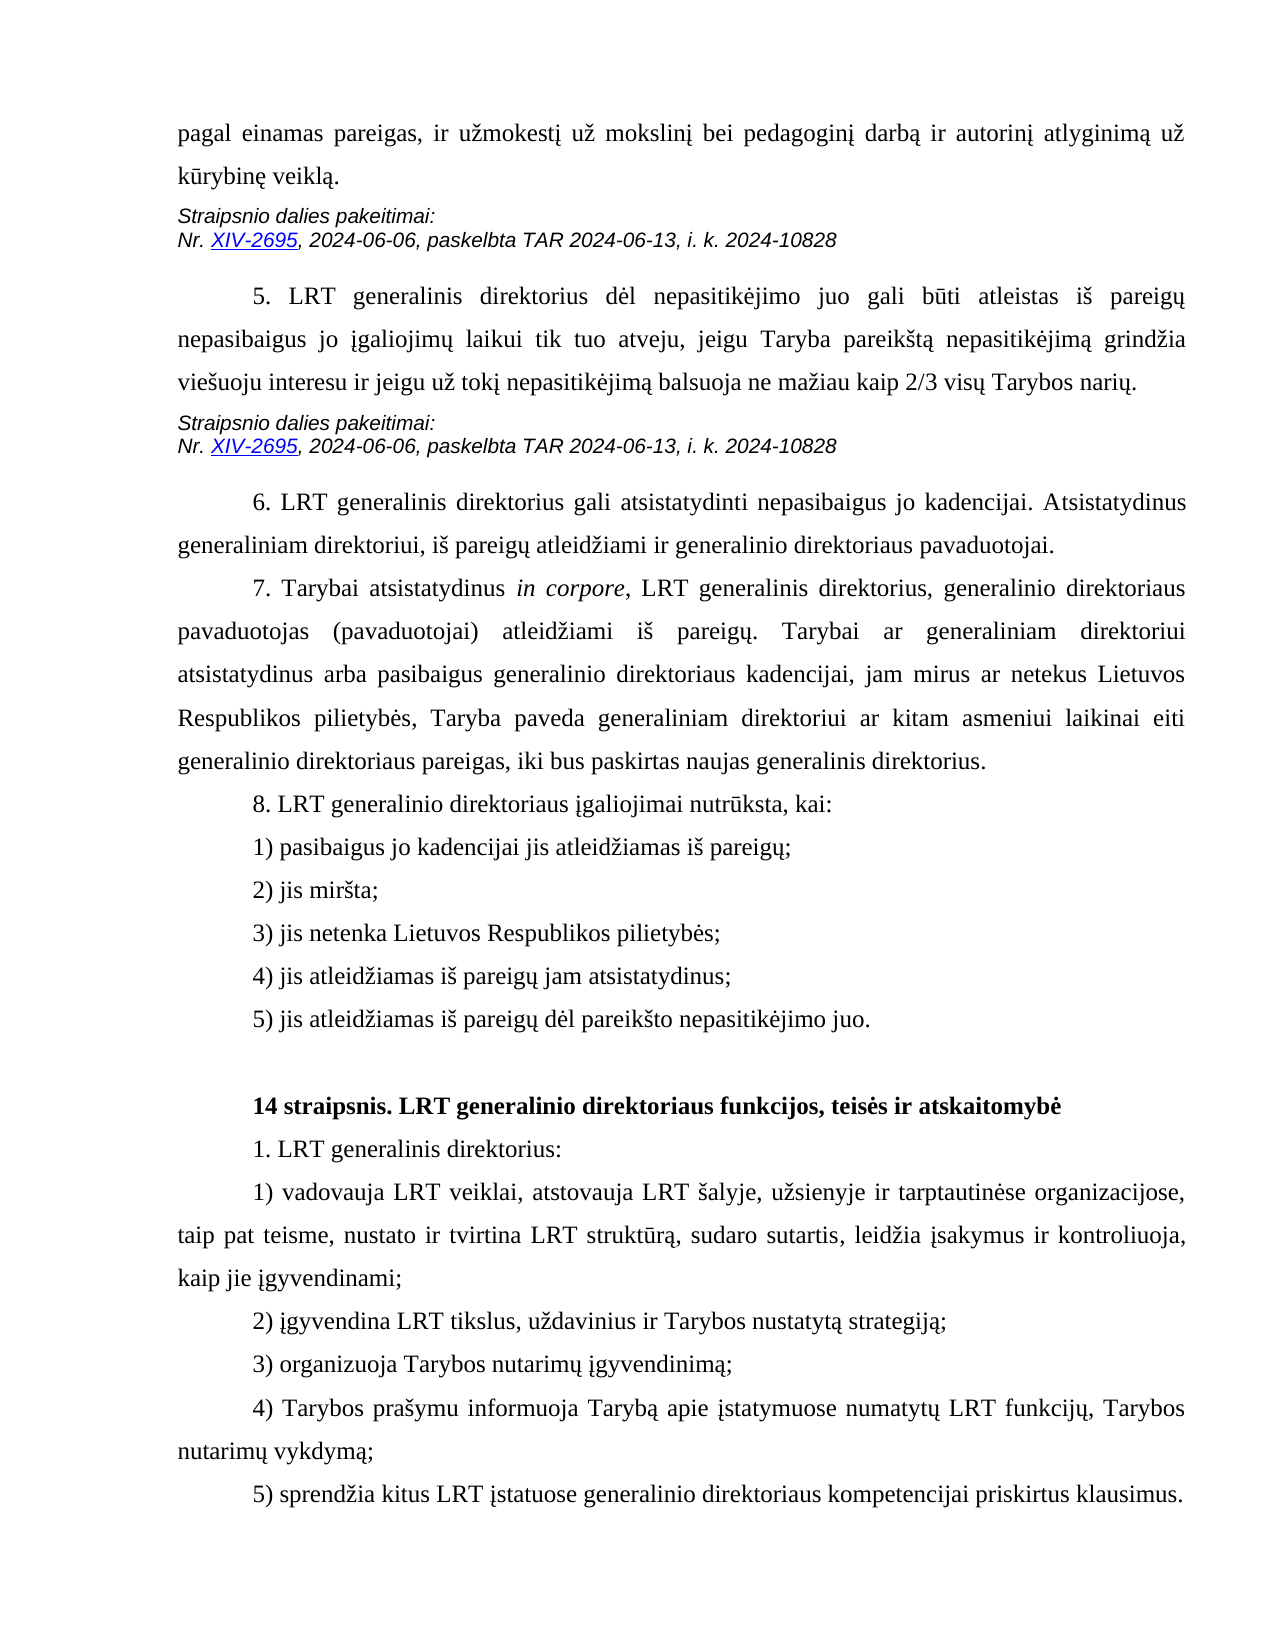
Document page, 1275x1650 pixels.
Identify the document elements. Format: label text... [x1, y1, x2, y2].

text 1) pasibaigus jo kadencijai jis atleidžiamas iš pareigų; [177, 832, 1186, 861]
text Nr. XIV-2695, 2024-06-06, paskelbta TAR 2024-06-13, i. k. 2024-10828 [177, 228, 1186, 252]
text 1) vadovauja LRT veiklai, atstovauja LRT šalyje, užsienyje ir tarptautinėse organizacijose, taip pat teisme, nustato ir tvirtina LRT struktūrą, sudaro sutartis, leidžia įsakymus ir kontroliuoja, kaip jie įgyvendinami; [177, 1177, 1186, 1292]
text 4) Tarybos prašymu informuoja Tarybą apie įstatymuose numatytų LRT funkcijų, Tarybos nutarimų vykdymą; [177, 1393, 1186, 1464]
text 14 straipsnis. LRT generalinio direktoriaus funkcijos, teisės ir atskaitomybė [177, 1091, 1186, 1119]
text 3) organizuoja Tarybos nutarimų įgyvendinimą; [177, 1349, 1186, 1378]
text pagal einamas pareigas, ir užmokestį už mokslinį bei pedagoginį darbą ir autorinį atlyginimą už kūrybinę veiklą. [177, 118, 1186, 190]
text Straipsnio dalies pakeitimai: [177, 410, 1186, 434]
text 8. LRT generalinio direktoriaus įgaliojimai nutrūksta, kai: [177, 789, 1186, 818]
text Nr. XIV-2695, 2024-06-06, paskelbta TAR 2024-06-13, i. k. 2024-10828 [177, 434, 1186, 458]
text Straipsnio dalies pakeitimai: [177, 204, 1186, 228]
text 5) jis atleidžiamas iš pareigų dėl pareikšto nepasitikėjimo juo. [177, 1004, 1186, 1033]
text 5. LRT generalinis direktorius dėl nepasitikėjimo juo gali būti atleistas iš pareigų nepasibaigus jo įgaliojimų laikui tik tuo atveju, jeigu Taryba pareikštą nepasitikėjimą grindžia viešuoju interesu ir jeigu už tokį nepasitikėjimą balsuoja ne mažiau kaip 2/3 visų Tarybos narių. [177, 281, 1186, 396]
text 2) jis miršta; [177, 875, 1186, 904]
text 7. Tarybai atsistatydinus in corpore, LRT generalinis direktorius, generalinio direktoriaus pavaduotojas (pavaduotojai) atleidžiami iš pareigų. Tarybai ar generaliniam direktoriui atsistatydinus arba pasibaigus generalinio direktoriaus kadencijai, jam mirus ar netekus Lietuvos Respublikos pilietybės, Taryba paveda generaliniam direktoriui ar kitam asmeniui laikinai eiti generalinio direktoriaus pareigas, iki bus paskirtas naujas generalinis direktorius. [177, 573, 1186, 774]
text 4) jis atleidžiamas iš pareigų jam atsistatydinus; [177, 961, 1186, 990]
text 6. LRT generalinis direktorius gali atsistatydinti nepasibaigus jo kadencijai. Atsistatydinus generaliniam direktoriui, iš pareigų atleidžiami ir generalinio direktoriaus pavaduotojai. [177, 487, 1186, 559]
text 5) sprendžia kitus LRT įstatuose generalinio direktoriaus kompetencijai priskirtus klausimus. [177, 1479, 1186, 1508]
text 2) įgyvendina LRT tikslus, uždavinius ir Tarybos nustatytą strategiją; [177, 1306, 1186, 1335]
text 3) jis netenka Lietuvos Respublikos pilietybės; [177, 918, 1186, 947]
text 1. LRT generalinis direktorius: [177, 1134, 1186, 1163]
